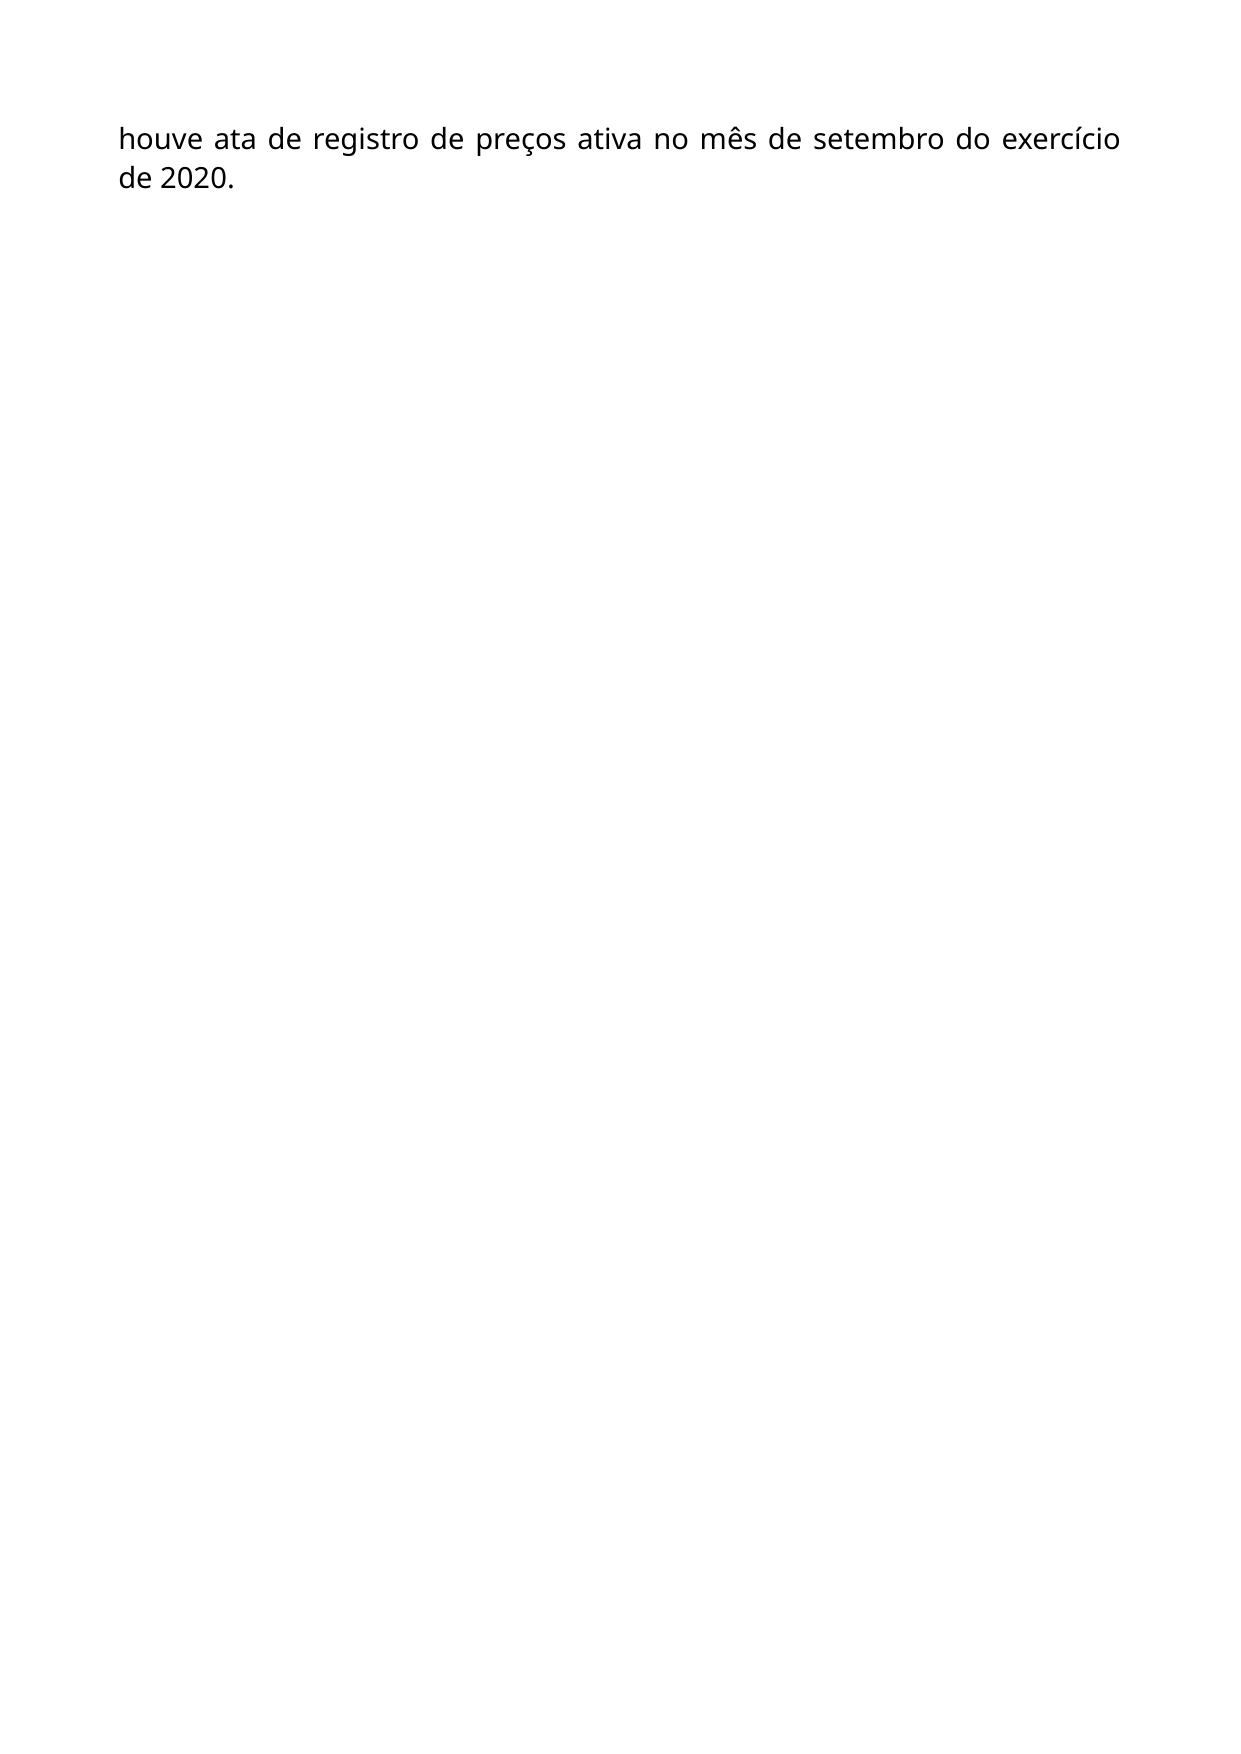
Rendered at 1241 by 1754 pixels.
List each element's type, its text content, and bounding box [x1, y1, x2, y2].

text houve ata de registro de preços ativa no mês de setembro do exercício de 2020. [118, 118, 1122, 197]
